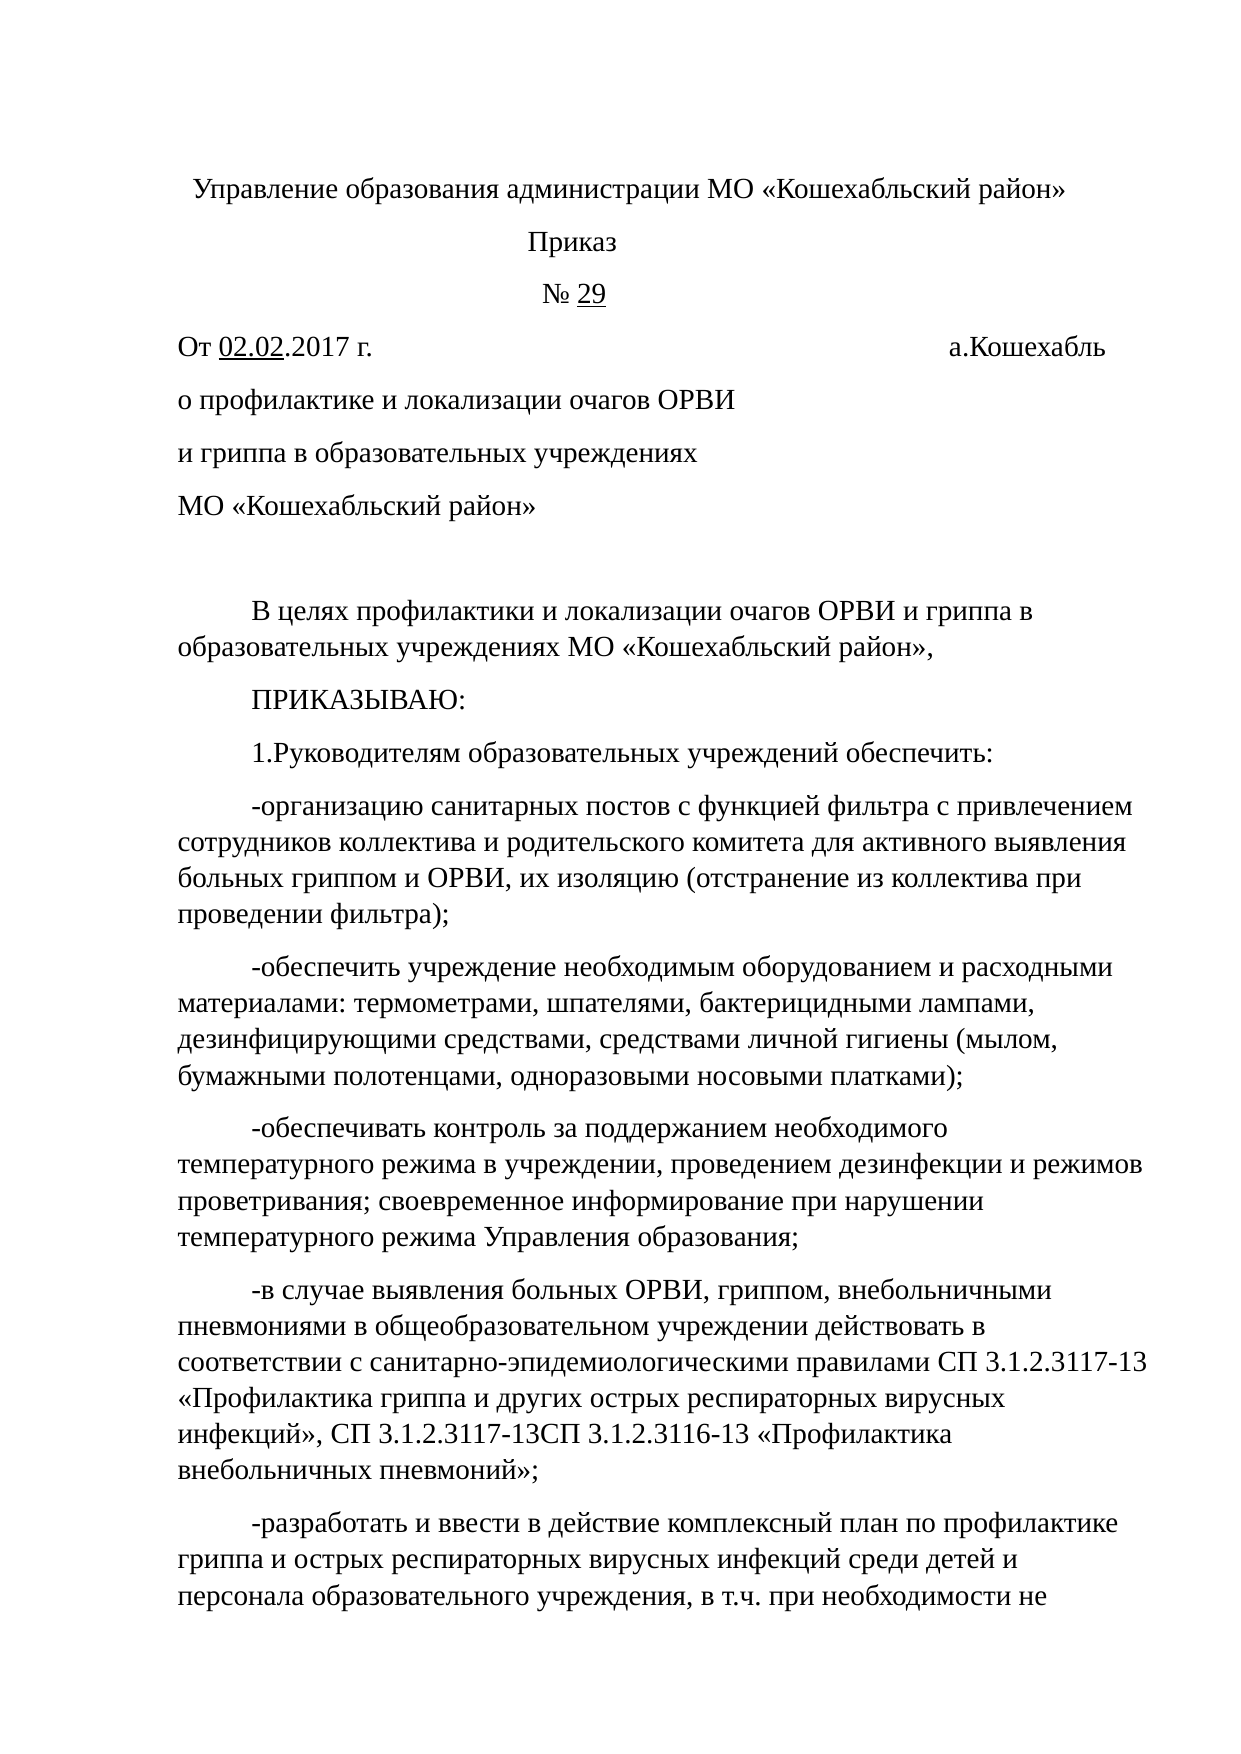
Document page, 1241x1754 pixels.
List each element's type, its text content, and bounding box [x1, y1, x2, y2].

text № 29 [177, 277, 1152, 310]
text В целях профилактики и локализации очагов ОРВИ и гриппа в образовательных учреждениях МО «Кошехабльский район», [177, 593, 1152, 663]
text От 02.02.2017 г. а.Кошехабль [177, 329, 1152, 363]
text -организацию санитарных постов с функцией фильтра с привлечением сотрудников коллектива и родительского комитета для активного выявления больных гриппом и ОРВИ, их изоляцию (отстранение из коллектива при проведении фильтра); [177, 788, 1152, 930]
text ПРИКАЗЫВАЮ: [177, 682, 1152, 716]
text -обеспечить учреждение необходимым оборудованием и расходными материалами: термометрами, шпателями, бактерицидными лампами, дезинфицирующими средствами, средствами личной гигиены (мылом, бумажными полотенцами, одноразовыми носовыми платками); [177, 949, 1152, 1091]
text и гриппа в образовательных учреждениях [177, 435, 1152, 468]
text о профилактике и локализации очагов ОРВИ [177, 382, 1152, 416]
text Приказ [177, 224, 1152, 257]
text МО «Кошехабльский район» [177, 488, 1152, 521]
text Управление образования администрации МО «Кошехабльский район» [177, 171, 1152, 204]
text 1.Руководителям образовательных учреждений обеспечить: [177, 735, 1152, 769]
text -обеспечивать контроль за поддержанием необходимого температурного режима в учреждении, проведением дезинфекции и режимов проветривания; своевременное информирование при нарушении температурного режима Управления образования; [177, 1111, 1152, 1252]
text -в случае выявления больных ОРВИ, гриппом, внебольничными пневмониями в общеобразовательном учреждении действовать в соответствии с санитарно-эпидемиологическими правилами СП 3.1.2.3117-13 «Профилактика гриппа и других острых респираторных вирусных инфекций», СП 3.1.2.3117-13СП 3.1.2.3116-13 «Профилактика внебольничных пневмоний»; [177, 1272, 1152, 1486]
text -разработать и ввести в действие комплексный план по профилактике гриппа и острых респираторных вирусных инфекций среди детей и персонала образовательного учреждения, в т.ч. при необходимости не [177, 1505, 1152, 1611]
